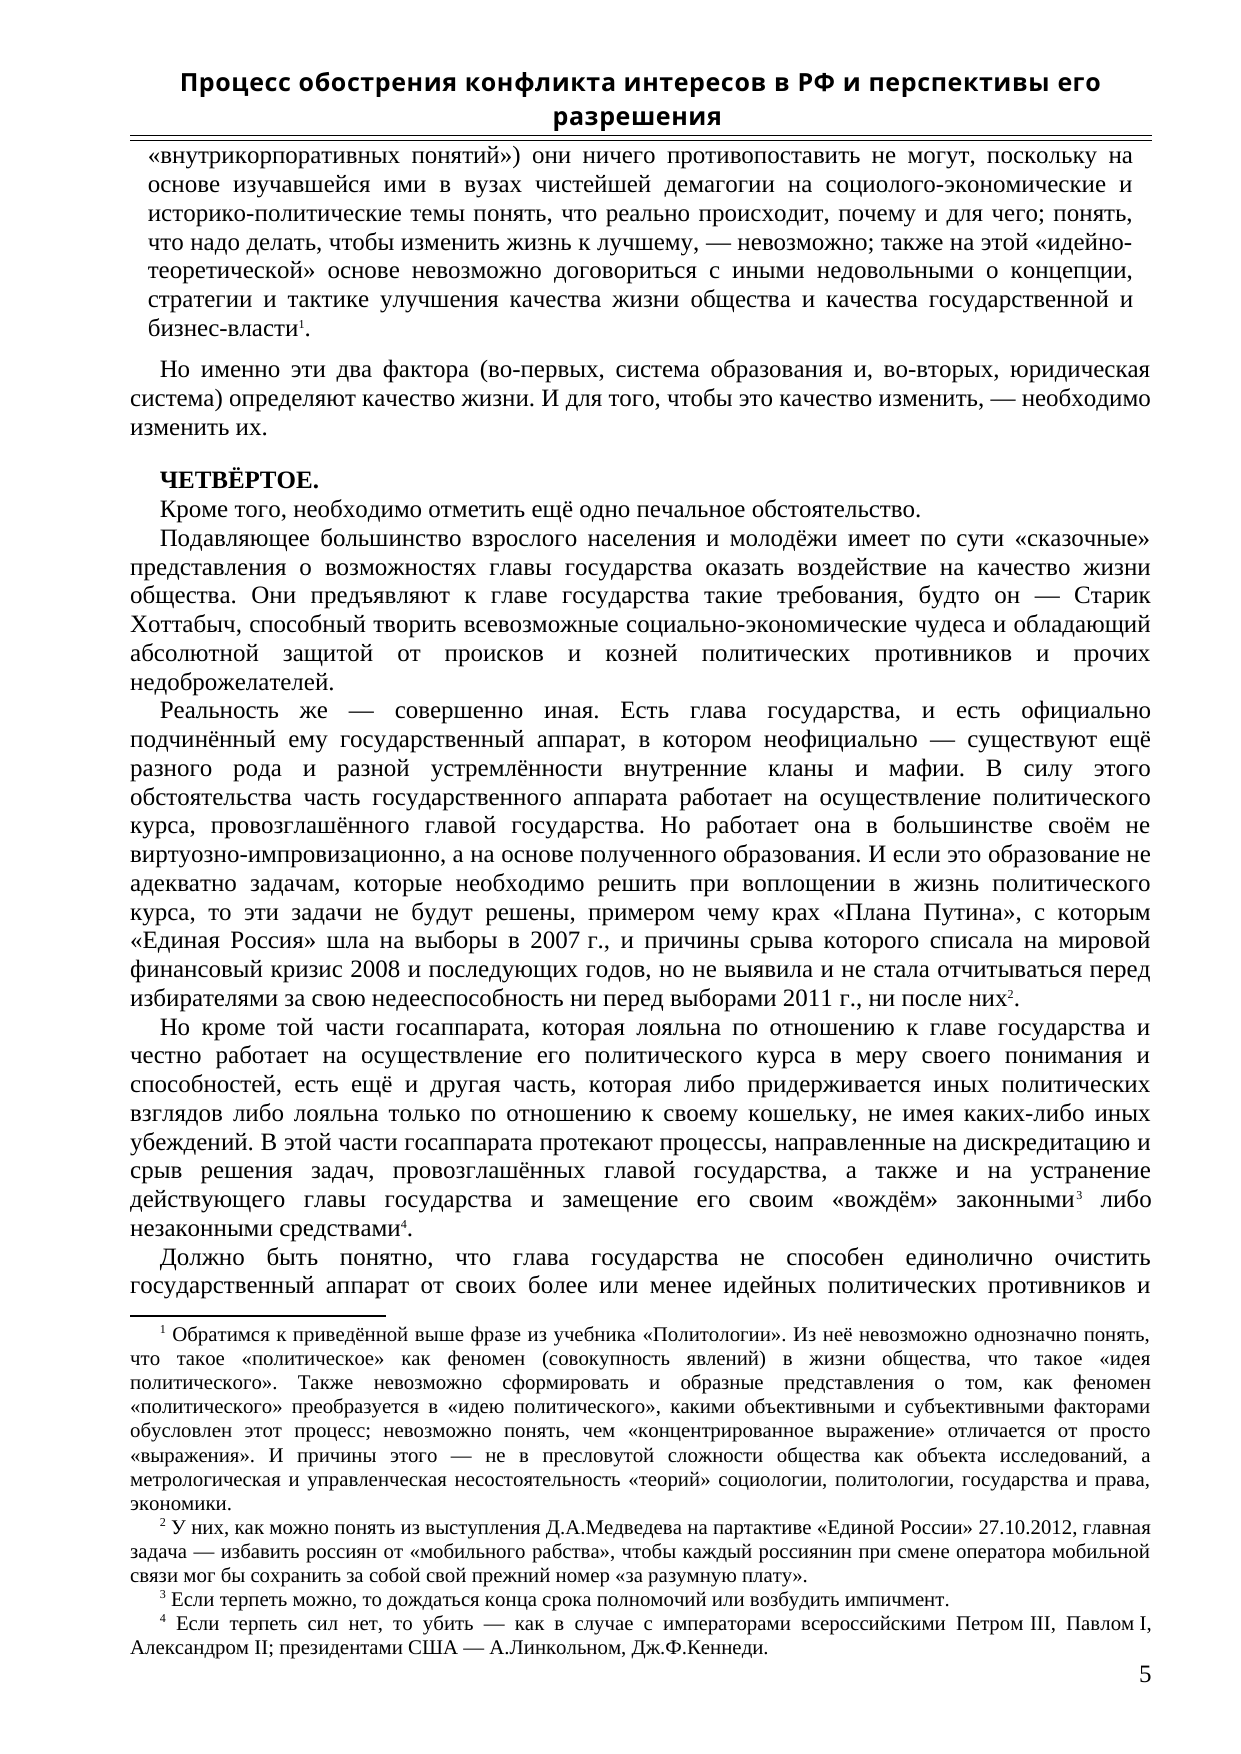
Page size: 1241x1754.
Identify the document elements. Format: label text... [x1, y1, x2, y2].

text Если терпеть можно, то дождаться конца срока полномочий или возбудить импичмент. [130, 1587, 1152, 1611]
text Кроме того, необходимо отметить ещё одно печальное обстоятельство. [130, 494, 1152, 523]
text «внутрикорпоративных понятий») они ничего противопоставить не могут, поскольку на основе изучавшейся ими в вузах чистейшей демагогии на социолого-экономические и историко-политические темы понять, что реально происходит, почему и для чего; понять, что надо делать, чтобы изменить жизнь к лучшему, — невозможно; также на этой «идейно-теоретической» основе невозможно договориться с иными недовольными о концепции, стратегии и тактике улучшения качества жизни общества и качества государственной и бизнес-власти. [148, 141, 1134, 342]
text ЧЕТВЁРТОЕ. [130, 466, 1152, 494]
text Но кроме той части госаппарата, которая лояльна по отношению к главе государства и честно работает на осуществление его политического курса в меру своего понимания и способностей, есть ещё и другая часть, которая либо придерживается иных политических взглядов либо лояльна только по отношению к своему кошельку, не имея каких-либо иных убеждений. В этой части госаппарата протекают процессы, направленные на дискредитацию и срыв решения задач, провозглашённых главой государства, а также и на устранение действующего главы государства и замещение его своим «вождём» законными либо незаконными средствами. [130, 1012, 1152, 1242]
text Подавляющее большинство взрослого населения и молодёжи имеет по сути «сказочные» представления о возможностях главы государства оказать воздействие на качество жизни общества. Они предъявляют к главе государства такие требования, будто он — Старик Хоттабыч, способный творить всевозможные социально-экономические чудеса и обладающий абсолютной защитой от происков и козней политических противников и прочих недоброжелателей. [130, 523, 1152, 696]
text Должно быть понятно, что глава государства не способен единолично очистить государственный аппарат от своих более или менее идейных политических противников и [130, 1242, 1152, 1299]
text Реальность же — совершенно иная. Есть глава государства, и есть официально подчинённый ему государственный аппарат, в котором неофициально — существуют ещё разного рода и разной устремлённости внутренние кланы и мафии. В силу этого обстоятельства часть государственного аппарата работает на осуществление политического курса, провозглашённого главой государства. Но работает она в большинстве своём не виртуозно-импровизационно, а на основе полученного образования. И если это образование не адекватно задачам, которые необходимо решить при воплощении в жизнь политического курса, то эти задачи не будут решены, примером чему крах «Плана Путина», с которым «Единая Россия» шла на выборы в 2007 г., и причины срыва которого списала на мировой финансовый кризис 2008 и последующих годов, но не выявила и не стала отчитываться перед избирателями за свою недееспособность ни перед выборами 2011 г., ни после них. [130, 696, 1152, 1012]
text Обратимся к приведённой выше фразе из учебника «Политологии». Из неё невозможно однозначно понять, что такое «политическое» как феномен (совокупность явлений) в жизни общества, что такое «идея политического». Также невозможно сформировать и образные представления о том, как феномен «политического» преобразуется в «идею политического», какими объективными и субъективными факторами обусловлен этот процесс; невозможно понять, чем «концентрированное выражение» отличается от просто «выражения». И причины этого — не в пресловутой сложности общества как объекта исследований, а метрологическая и управленческая несостоятельность «теорий» социологии, политологии, государства и права, экономики. [130, 1322, 1152, 1515]
text У них, как можно понять из выступления Д.А.Медведева на партактиве «Единой России» 27.10.2012, главная задача — избавить россиян от «мобильного рабства», чтобы каждый россиянин при смене оператора мобильной связи мог бы сохранить за собой свой прежний номер «за разумную плату». [130, 1515, 1152, 1587]
text Если терпеть сил нет, то убить — как в случае с императорами всероссийскими Петром III, Павлом I, Александром II; президентами США — А.Линкольном, Дж.Ф.Кеннеди. [130, 1611, 1152, 1659]
text Но именно эти два фактора (во-первых, система образования и, во-вторых, юридическая система) определяют качество жизни. И для того, чтобы это качество изменить, — необходимо изменить их. [130, 354, 1152, 441]
